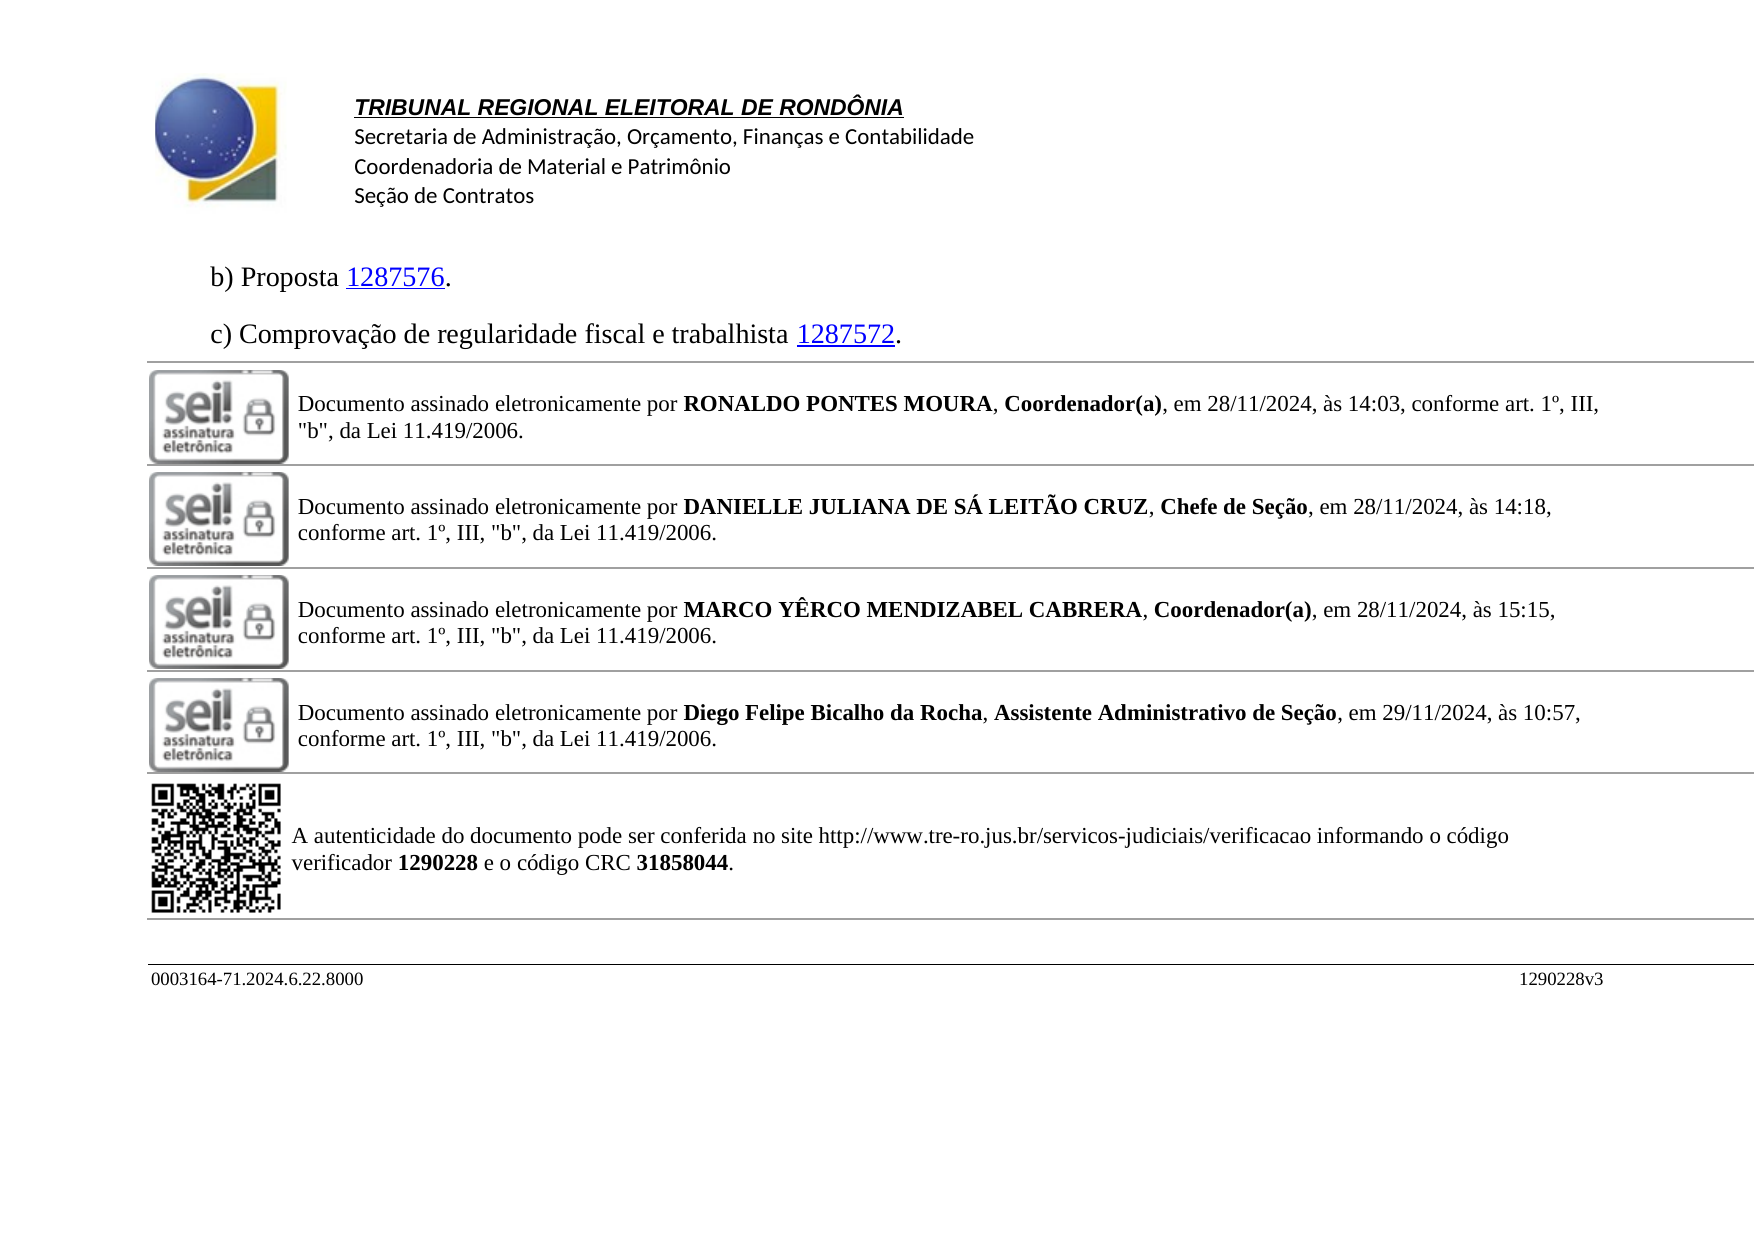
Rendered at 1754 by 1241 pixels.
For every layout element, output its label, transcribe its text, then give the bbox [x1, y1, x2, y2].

table_header Documento assinado eletronicamente por RONALDO PONTES MOURA, Coordenador(a), em 28/11/2024, às 14:03, conforme art. 1º, III, "b", da Lei 11.419/2006. [296, 369, 1606, 464]
table_header 0003164-71.2024.6.22.8000 [148, 965, 877, 992]
table_header [148, 471, 296, 567]
table_header A autenticidade do documento pode ser conferida no site http://www.tre-ro.jus.br/servicos-judiciais/verificacao informando o código verificador 1290228 e o código CRC 31858044. [290, 780, 1606, 917]
text c) Comprovação de regularidade fiscal e trabalhista 1287572. [210, 317, 1594, 349]
table_header [148, 574, 296, 670]
table_header [148, 780, 290, 917]
table_header [148, 369, 296, 464]
table_header [148, 677, 296, 772]
table_header Documento assinado eletronicamente por DANIELLE JULIANA DE SÁ LEITÃO CRUZ, Chefe de Seção, em 28/11/2024, às 14:18, conforme art. 1º, III, "b", da Lei 11.419/2006. [296, 471, 1606, 567]
table_header Documento assinado eletronicamente por Diego Felipe Bicalho da Rocha, Assistente Administrativo de Seção, em 29/11/2024, às 10:57, conforme art. 1º, III, "b", da Lei 11.419/2006. [296, 677, 1606, 772]
table_header 1290228v3 [877, 965, 1606, 992]
table_header Documento assinado eletronicamente por MARCO YÊRCO MENDIZABEL CABRERA, Coordenador(a), em 28/11/2024, às 15:15, conforme art. 1º, III, "b", da Lei 11.419/2006. [296, 574, 1606, 670]
text b) Proposta 1287576. [210, 260, 1594, 292]
